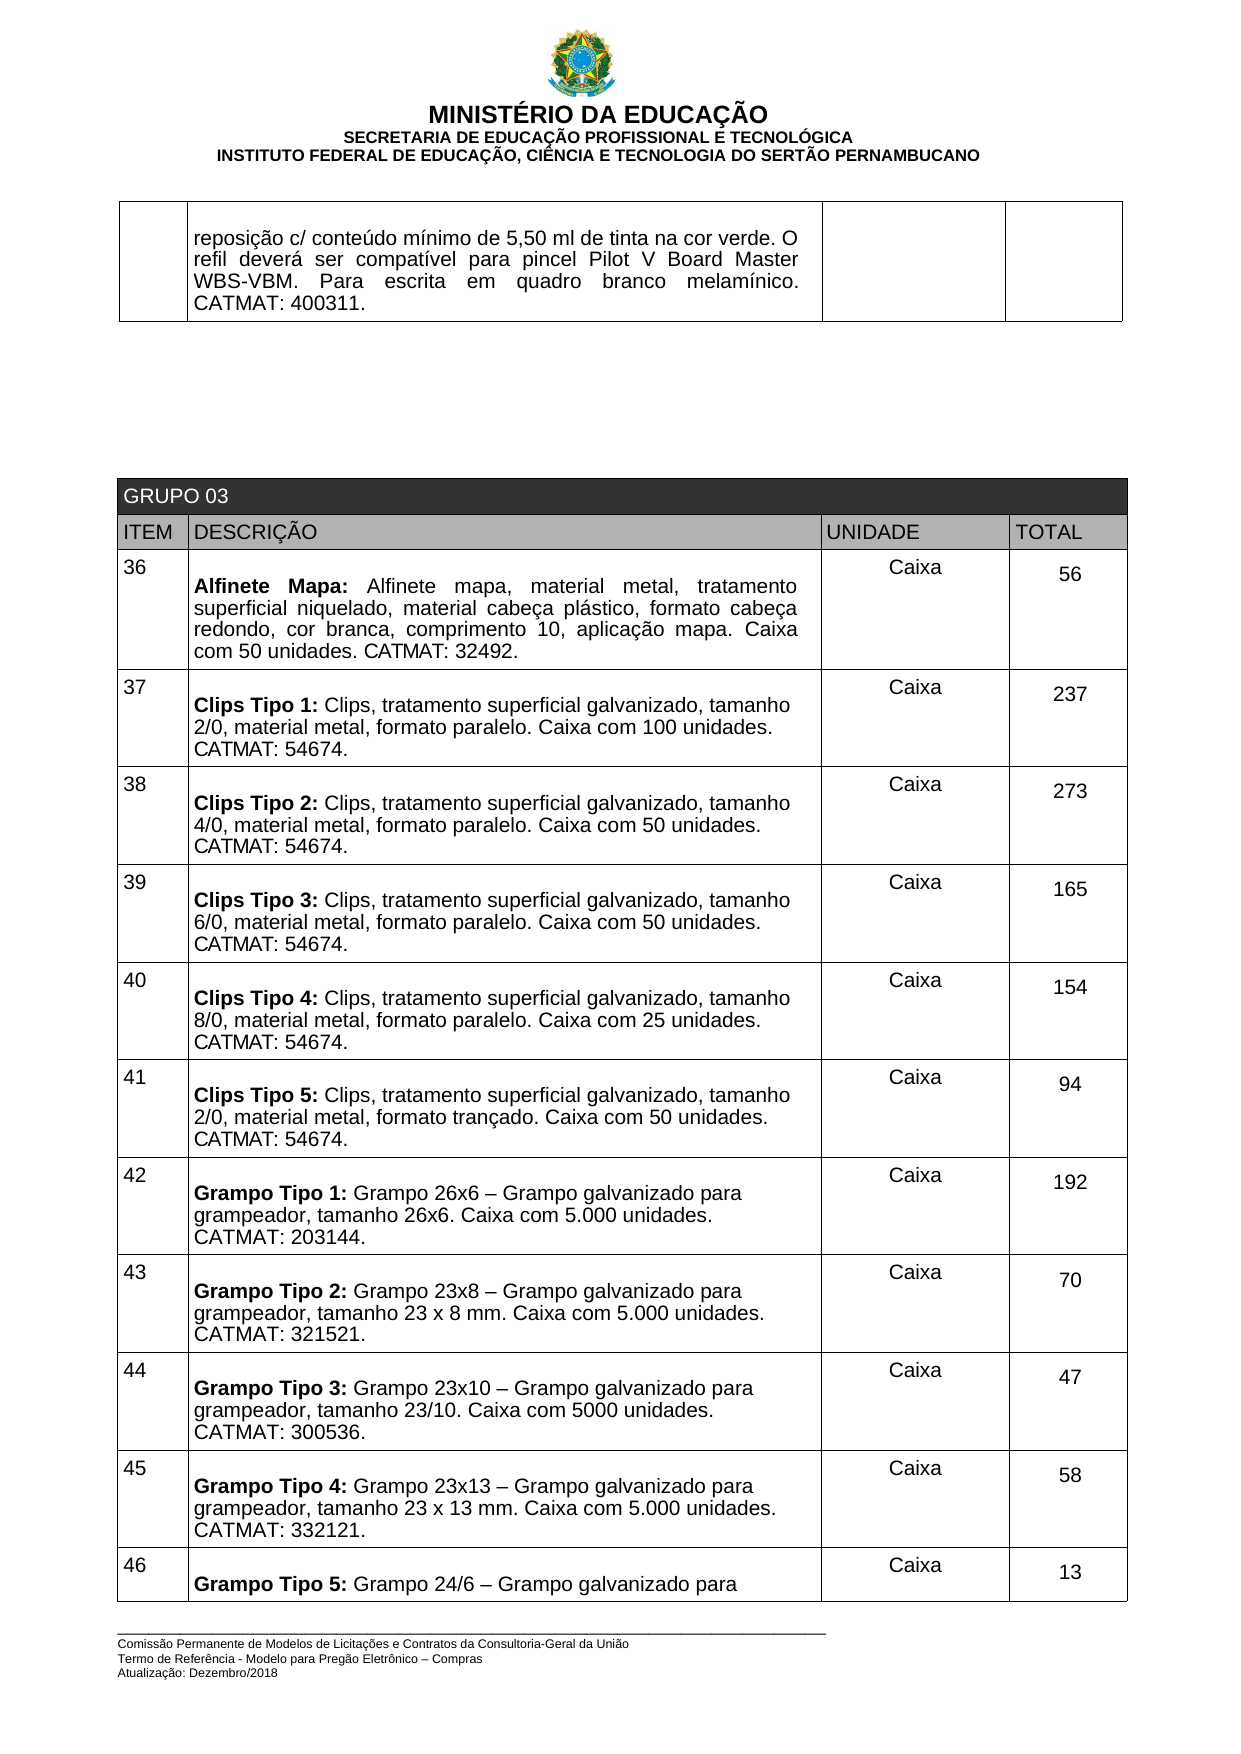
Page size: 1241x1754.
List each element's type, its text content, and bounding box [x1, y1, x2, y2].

table_cell Caixa [822, 1353, 1009, 1449]
table_cell 58 [1010, 1451, 1127, 1547]
table_cell 237 [1010, 670, 1127, 766]
table_cell reposição c/ conteúdo mínimo de 5,50 ml de tinta na cor verde. O refil deverá ser compatível para pincel Pilot V Board Master WBS-VBM. Para escrita em quadro branco melamínico. CATMAT: 400311. [188, 202, 822, 321]
table_cell Grampo Tipo 5: Grampo 24/6 – Grampo galvanizado para [189, 1548, 821, 1601]
table_cell Caixa [822, 767, 1009, 864]
table_cell Clips Tipo 1: Clips, tratamento superficial galvanizado, tamanho 2/0, material metal, formato paralelo. Caixa com 100 unidades. CATMAT: 54674. [189, 670, 821, 766]
table_cell [1006, 202, 1122, 321]
table_cell ITEM [118, 515, 188, 549]
table_cell Caixa [822, 1060, 1009, 1157]
table_cell 46 [118, 1548, 188, 1601]
table_cell 44 [118, 1353, 188, 1449]
table_cell 41 [118, 1060, 188, 1157]
table_cell 192 [1010, 1158, 1127, 1254]
table_cell 94 [1010, 1060, 1127, 1157]
table_cell Grampo Tipo 2: Grampo 23x8 – Grampo galvanizado para grampeador, tamanho 23 x 8 mm. Caixa com 5.000 unidades. CATMAT: 321521. [189, 1255, 821, 1352]
table_cell 70 [1010, 1255, 1127, 1352]
table_cell 47 [1010, 1353, 1127, 1449]
picture [547, 29, 616, 97]
table_header GRUPO 03 [118, 479, 1127, 514]
table_cell Clips Tipo 4: Clips, tratamento superficial galvanizado, tamanho 8/0, material metal, formato paralelo. Caixa com 25 unidades. CATMAT: 54674. [189, 963, 821, 1059]
table_cell UNIDADE [822, 515, 1009, 549]
table_cell Alfinete Mapa: Alfinete mapa, material metal, tratamento superficial niquelado, material cabeça plástico, formato cabeça redondo, cor branca, comprimento 10, aplicação mapa. Caixa com 50 unidades. CATMAT: 32492. [189, 550, 821, 669]
table_cell 38 [118, 767, 188, 864]
table_cell Caixa [822, 865, 1009, 962]
table_cell Caixa [822, 963, 1009, 1059]
table_cell 36 [118, 550, 188, 669]
table_cell [120, 202, 187, 321]
table_cell 43 [118, 1255, 188, 1352]
table_cell Clips Tipo 3: Clips, tratamento superficial galvanizado, tamanho 6/0, material metal, formato paralelo. Caixa com 50 unidades. CATMAT: 54674. [189, 865, 821, 962]
table_cell Caixa [822, 550, 1009, 669]
table_cell 42 [118, 1158, 188, 1254]
table_cell Grampo Tipo 4: Grampo 23x13 – Grampo galvanizado para grampeador, tamanho 23 x 13 mm. Caixa com 5.000 unidades. CATMAT: 332121. [189, 1451, 821, 1547]
table_cell 45 [118, 1451, 188, 1547]
table_cell 37 [118, 670, 188, 766]
table_cell Caixa [822, 1255, 1009, 1352]
table_cell DESCRIÇÃO [189, 515, 821, 549]
table_cell Grampo Tipo 3: Grampo 23x10 – Grampo galvanizado para grampeador, tamanho 23/10. Caixa com 5000 unidades. CATMAT: 300536. [189, 1353, 821, 1449]
table_cell Caixa [822, 1548, 1009, 1601]
table_cell 13 [1010, 1548, 1127, 1601]
table_cell Grampo Tipo 1: Grampo 26x6 – Grampo galvanizado para grampeador, tamanho 26x6. Caixa com 5.000 unidades. CATMAT: 203144. [189, 1158, 821, 1254]
table_cell Clips Tipo 5: Clips, tratamento superficial galvanizado, tamanho 2/0, material metal, formato trançado. Caixa com 50 unidades. CATMAT: 54674. [189, 1060, 821, 1157]
table_cell 273 [1010, 767, 1127, 864]
table_cell 154 [1010, 963, 1127, 1059]
table_cell 56 [1010, 550, 1127, 669]
table_cell 40 [118, 963, 188, 1059]
table_cell TOTAL [1010, 515, 1127, 549]
table_cell Caixa [822, 1451, 1009, 1547]
table_cell 165 [1010, 865, 1127, 962]
table_cell Caixa [822, 1158, 1009, 1254]
table_cell 39 [118, 865, 188, 962]
table_cell Caixa [822, 670, 1009, 766]
table_cell Clips Tipo 2: Clips, tratamento superficial galvanizado, tamanho 4/0, material metal, formato paralelo. Caixa com 50 unidades. CATMAT: 54674. [189, 767, 821, 864]
table_cell [823, 202, 1005, 321]
